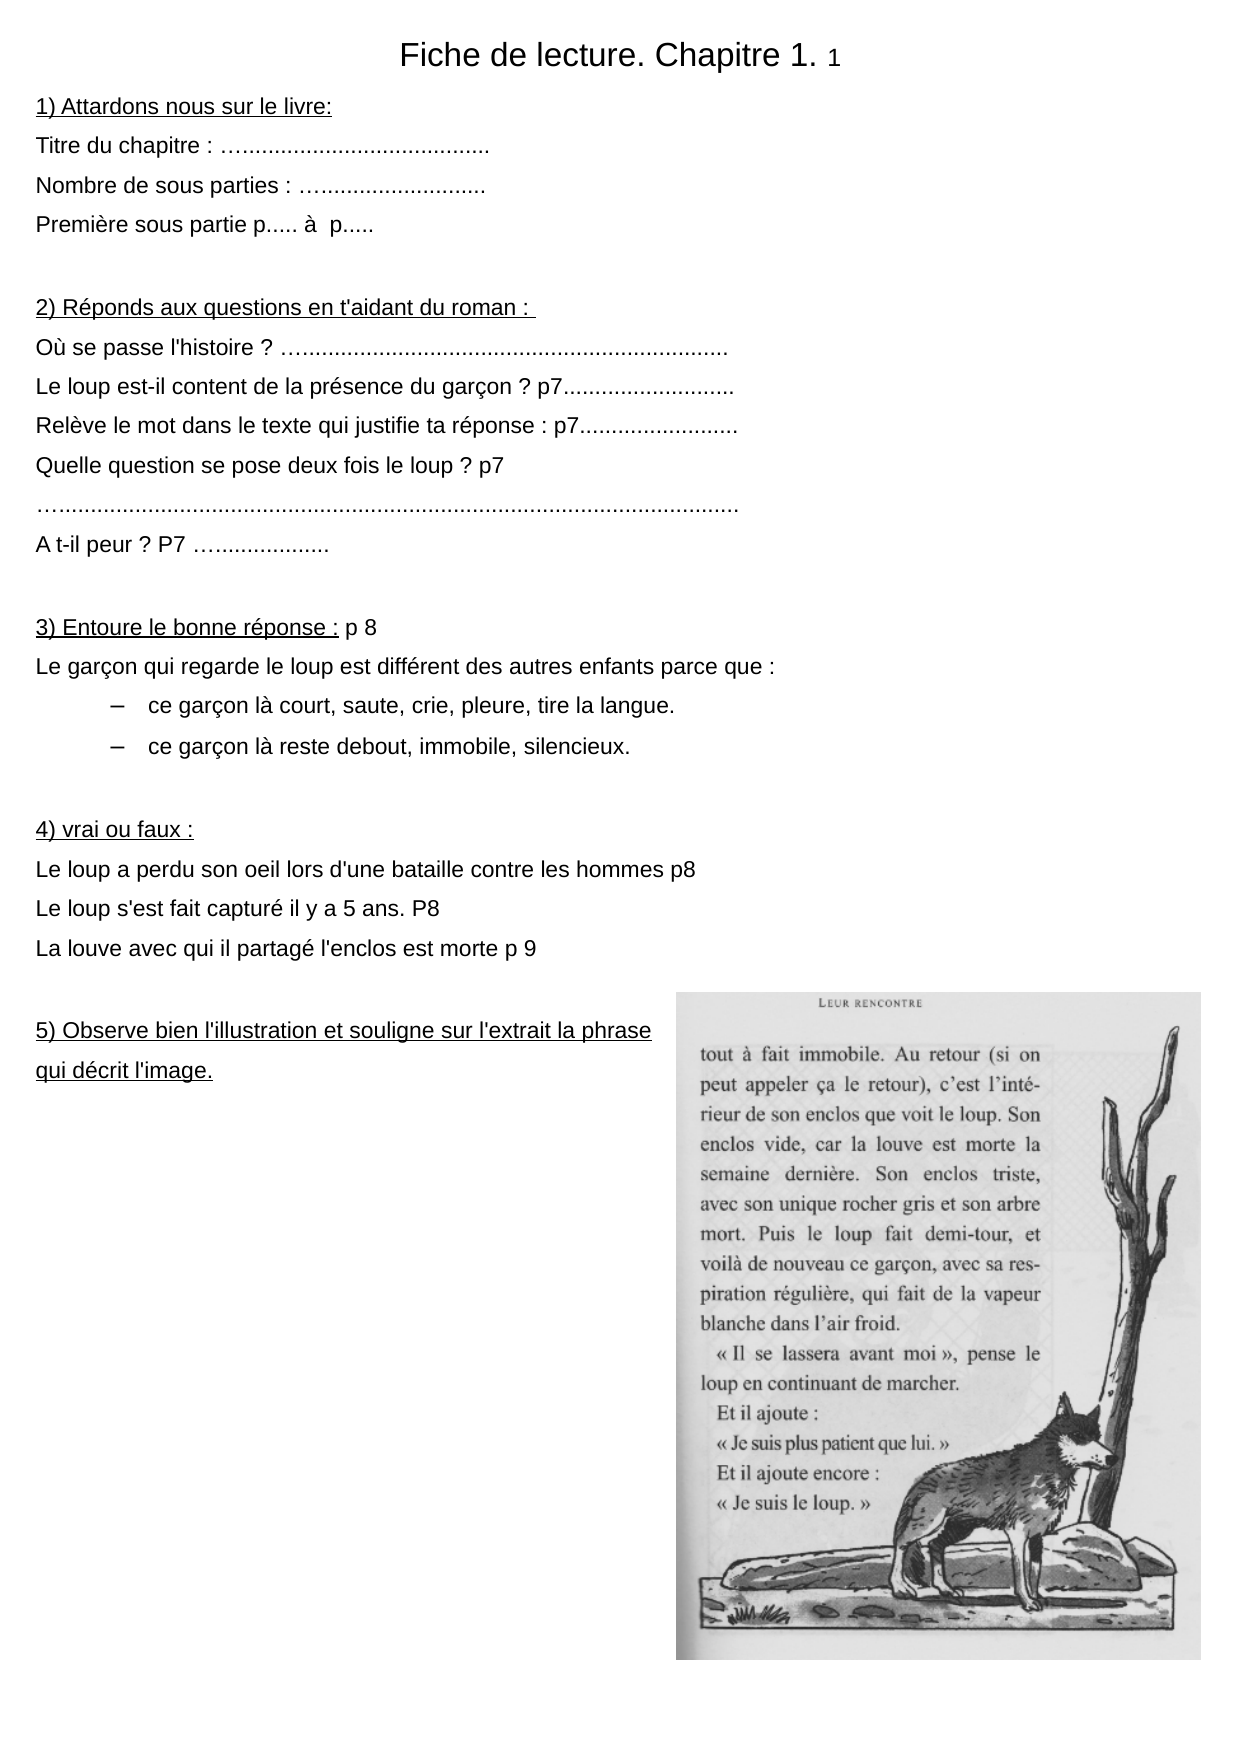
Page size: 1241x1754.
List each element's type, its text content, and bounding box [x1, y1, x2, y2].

text A t-il peur ? P7 ….................. [35, 531, 1205, 557]
text qui décrit l'image. [35, 1057, 676, 1083]
text Nombre de sous parties : ….......................... [35, 172, 1205, 198]
list ce garçon là court, saute, crie, pleure, tire la langue. [110, 692, 1205, 719]
text …........................................................................................................... [35, 491, 1205, 518]
text Première sous partie p..... à p..... [35, 211, 1205, 238]
picture [676, 992, 1201, 1660]
text Fiche de lecture. Chapitre 1. 1 [35, 35, 1205, 74]
text Quelle question se pose deux fois le loup ? p7 [35, 452, 1205, 478]
text Le garçon qui regarde le loup est différent des autres enfants parce que : [35, 653, 1205, 679]
text 3) Entoure le bonne réponse : p 8 [35, 613, 1205, 640]
text Où se passe l'histoire ? …................................................................... [35, 333, 1205, 360]
text 1) Attardons nous sur le livre: [35, 93, 1205, 119]
text Titre du chapitre : …....................................... [35, 132, 1205, 159]
text Le loup est-il content de la présence du garçon ? p7........................... [35, 373, 1205, 399]
text La louve avec qui il partagé l'enclos est morte p 9 [35, 935, 1205, 961]
text 5) Observe bien l'illustration et souligne sur l'extrait la phrase [35, 1017, 676, 1044]
text 2) Réponds aux questions en t'aidant du roman : [35, 294, 1205, 320]
text Relève le mot dans le texte qui justifie ta réponse : p7......................... [35, 412, 1205, 439]
list ce garçon là reste debout, immobile, silencieux. [110, 733, 1205, 760]
text Le loup s'est fait capturé il y a 5 ans. P8 [35, 895, 1205, 922]
text Le loup a perdu son oeil lors d'une bataille contre les hommes p8 [35, 856, 1205, 882]
text 4) vrai ou faux : [35, 816, 1205, 843]
